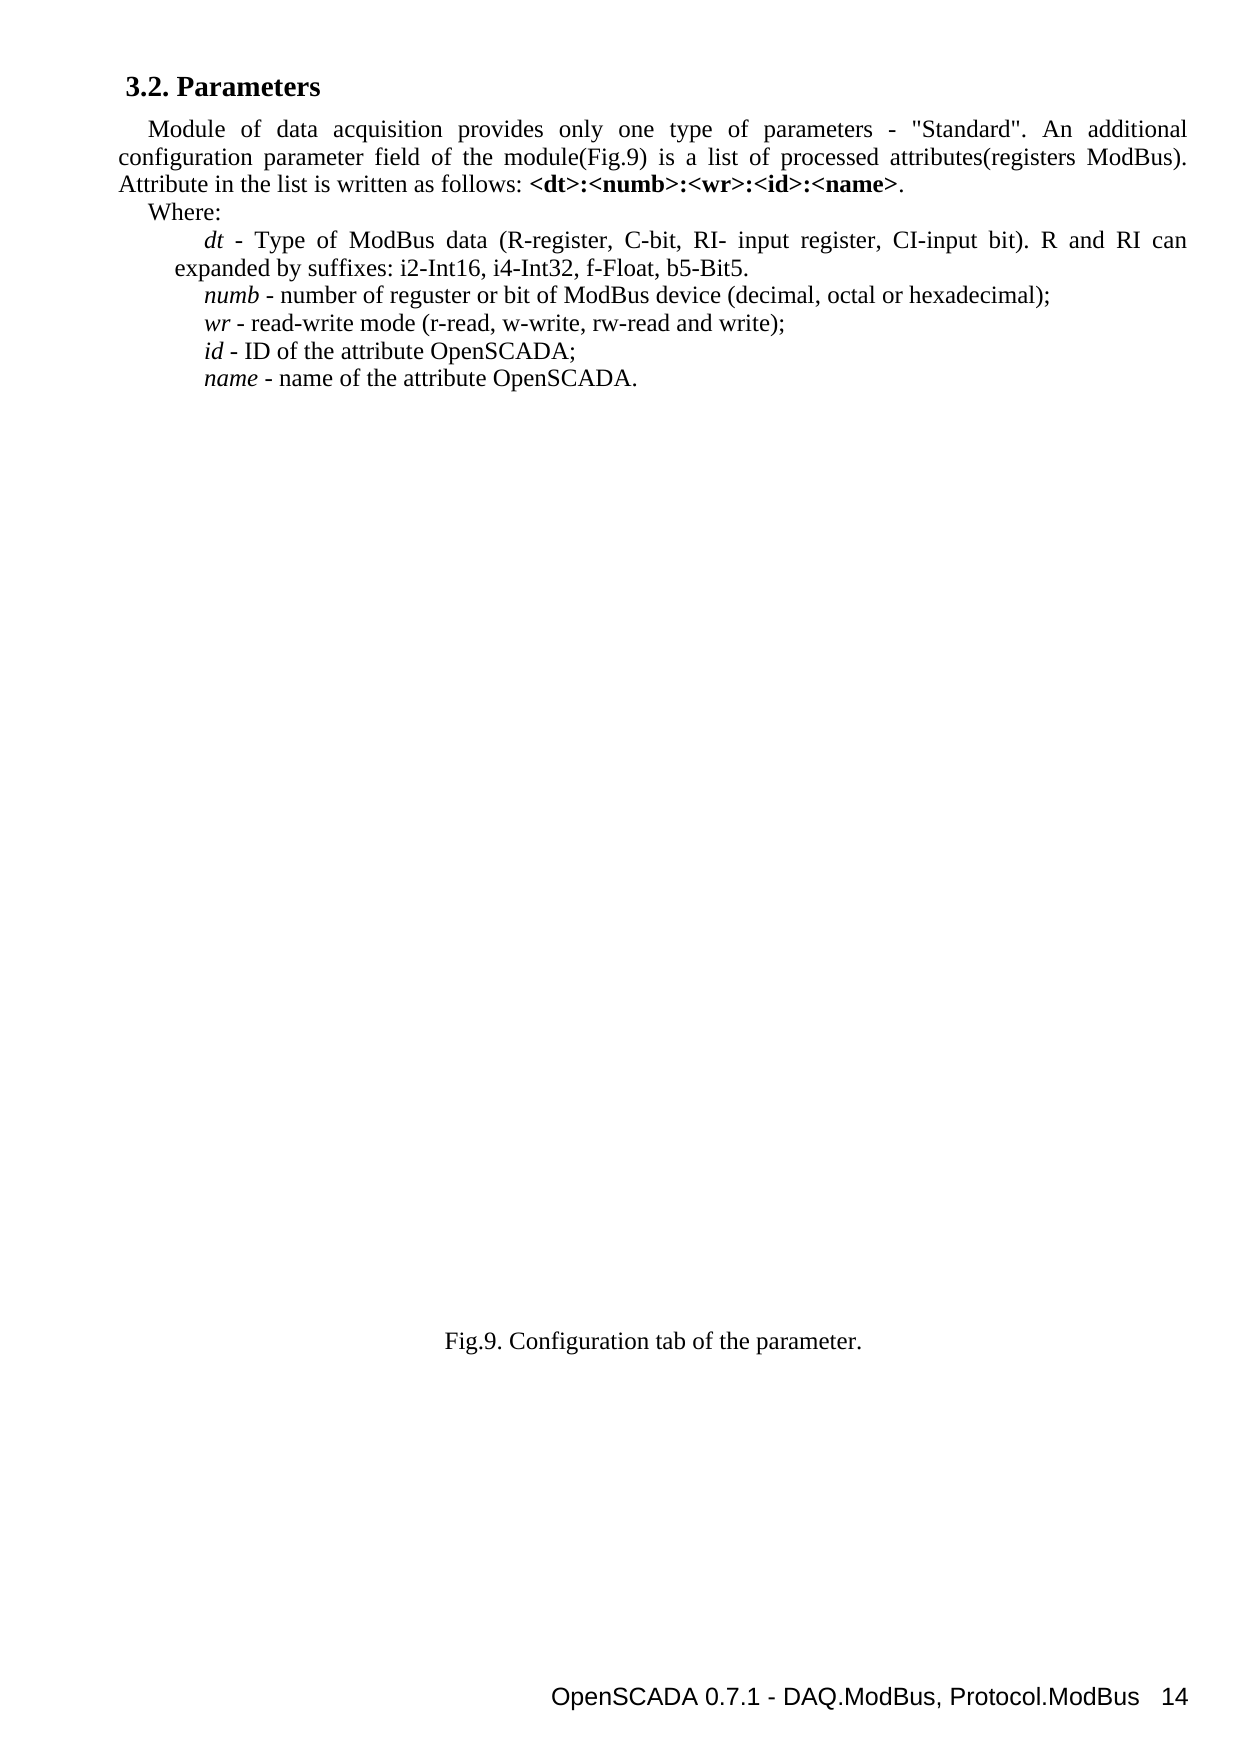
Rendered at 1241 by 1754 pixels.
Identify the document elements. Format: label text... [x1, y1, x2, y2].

subtitle 3.2. Parameters [118, 70, 1188, 103]
text dt - Type of ModBus data (R-register, C-bit, RI- input register, CI-input bit). R and RI can expanded by suffixes: i2-Int16, i4-Int32, f-Float, b5-Bit5. [174, 226, 1188, 281]
text Fig.9. Сonfiguration tab of the parameter. [118, 420, 1188, 1354]
text Where: [118, 198, 1188, 226]
text Module of data acquisition provides only one type of parameters - "Standard". An additional configuration parameter field of the module(Fig.9) is a list of processed attributes(registers ModBus). Attribute in the list is written as follows: <dt>:<numb>:<wr>:<id>:<name>. [118, 115, 1188, 198]
text numb - number of reguster or bit of ModBus device (decimal, octal or hexadecimal); [174, 281, 1188, 309]
text wr - read-write mode (r-read, w-write, rw-read and write); [174, 309, 1188, 337]
text name - name of the attribute OpenSCADA. [174, 364, 1188, 392]
text id - ID of the attribute OpenSCADA; [174, 337, 1188, 364]
